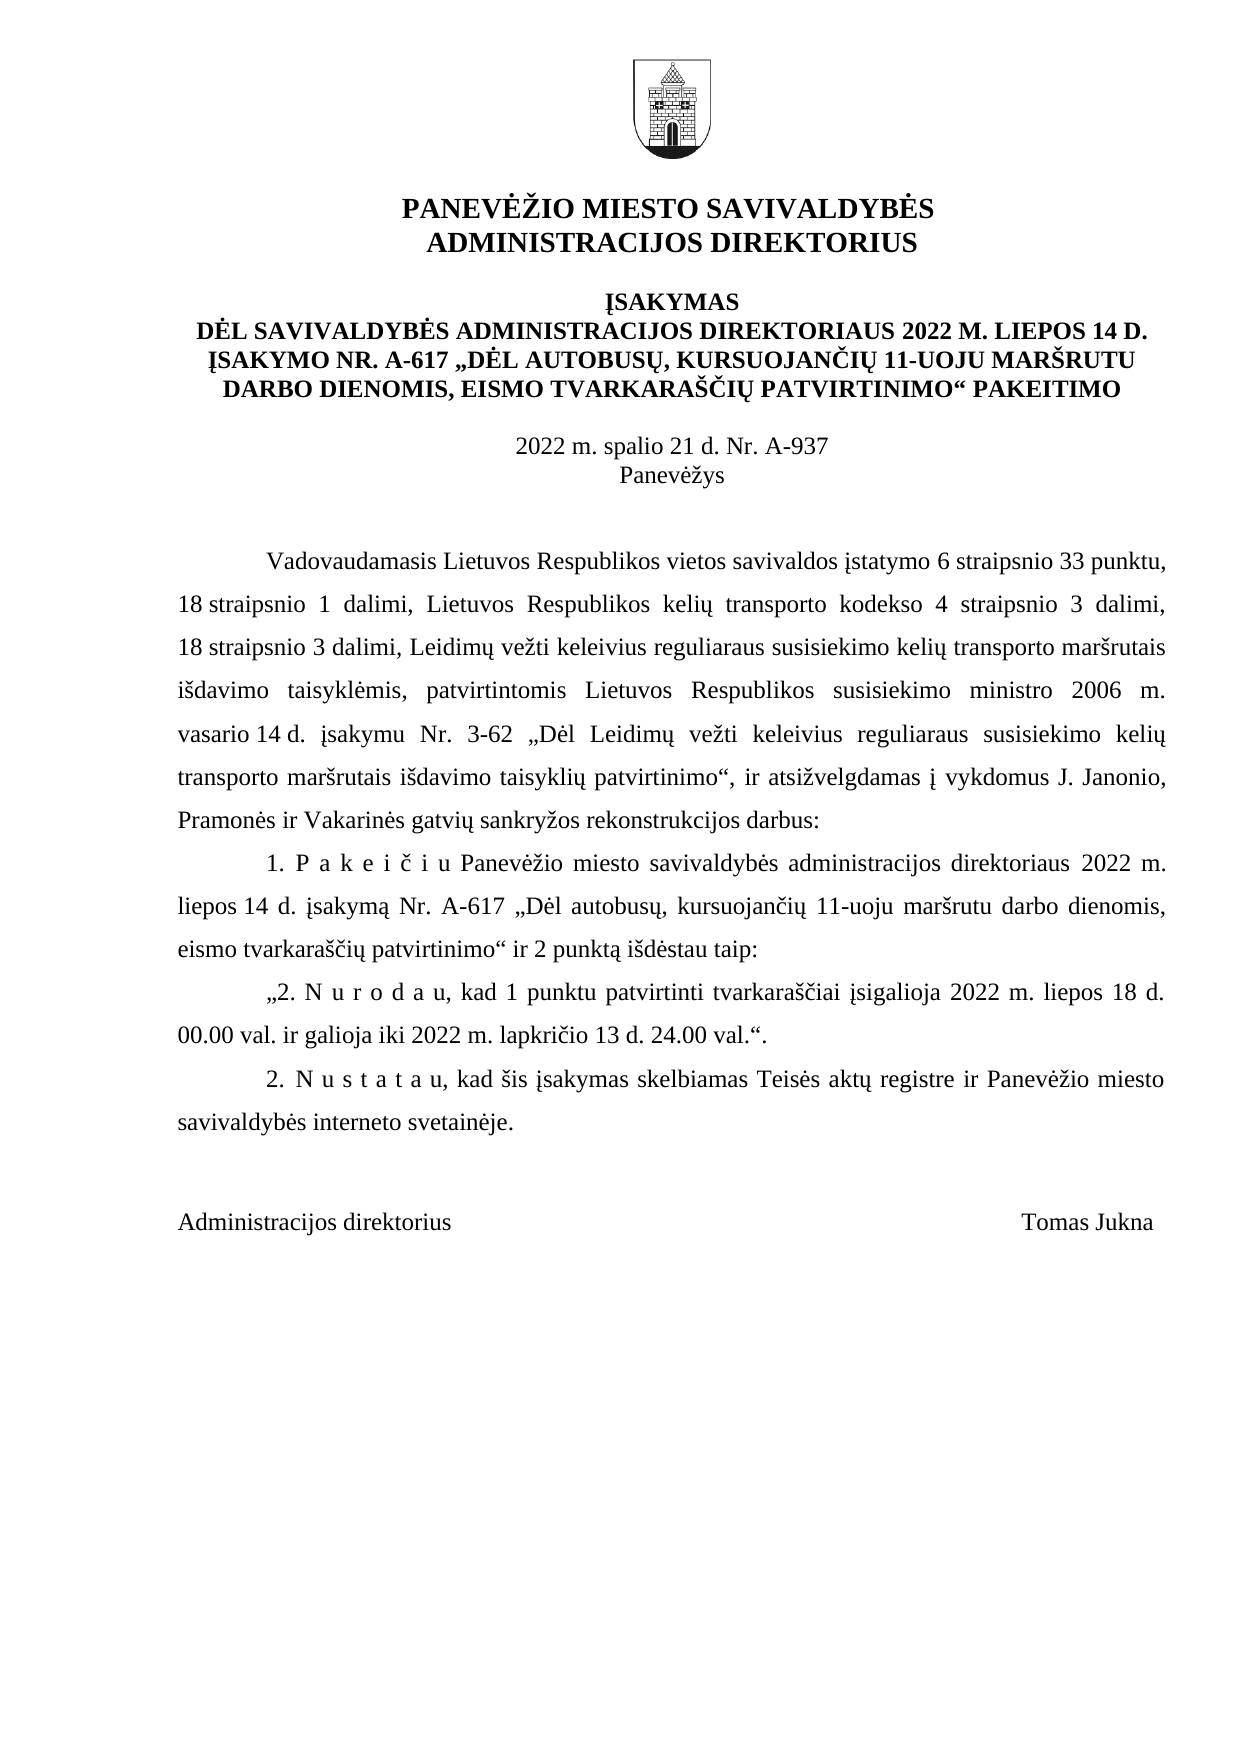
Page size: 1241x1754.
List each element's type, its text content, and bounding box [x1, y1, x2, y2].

text „2. N u r o d a u, kad 1 punktu patvirtinti tvarkaraščiai įsigalioja 2022 m. liepos 18 d. 00.00 val. ir galioja iki 2022 m. lapkričio 13 d. 24.00 val.“. [177, 977, 1167, 1049]
text Administracijos direktorius Tomas Jukna [177, 1207, 1167, 1236]
text DĖL SAVIVALDYBĖS ADMINISTRACIJOS DIREKTORIAUS 2022 M. LIEPOS 14 D. ĮSAKYMO NR. A-617 „DĖL AUTOBUSŲ, KURSUOJANČIŲ 11-UOJU MARŠRUTU DARBO DIENOMIS, EISMO TVARKARAŠČIŲ PATVIRTINIMO“ PAKEITIMO [177, 316, 1167, 402]
text PANEVĖŽIO MIESTO SAVIVALDYBĖS [177, 192, 1167, 225]
text 1. P a k e i č i u Panevėžio miesto savivaldybės administracijos direktoriaus 2022 m. liepos 14 d. įsakymą Nr. A-617 „Dėl autobusų, kursuojančių 11-uoju maršrutu darbo dienomis, eismo tvarkaraščių patvirtinimo“ ir 2 punktą išdėstau taip: [177, 848, 1167, 963]
text ADMINISTRACIJOS DIREKTORIUS [177, 225, 1167, 259]
text Panevėžys [177, 460, 1167, 489]
text 2022 m. spalio 21 d. Nr. A-937 [177, 431, 1167, 460]
text Vadovaudamasis Lietuvos Respublikos vietos savivaldos įstatymo 6 straipsnio 33 punktu, 18 straipsnio 1 dalimi, Lietuvos Respublikos kelių transporto kodekso 4 straipsnio 3 dalimi, 18 straipsnio 3 dalimi, Leidimų vežti keleivius reguliaraus susisiekimo kelių transporto maršrutais išdavimo taisyklėmis, patvirtintomis Lietuvos Respublikos susisiekimo ministro 2006 m. vasario 14 d. įsakymu Nr. 3-62 „Dėl Leidimų vežti keleivius reguliaraus susisiekimo kelių transporto maršrutais išdavimo taisyklių patvirtinimo“, ir atsižvelgdamas į vykdomus J. Janonio, Pramonės ir Vakarinės gatvių sankryžos rekonstrukcijos darbus: [177, 546, 1167, 834]
text ĮSAKYMAS [177, 287, 1167, 316]
text 2. N u s t a t a u, kad šis įsakymas skelbiamas Teisės aktų registre ir Panevėžio miesto savivaldybės interneto svetainėje. [177, 1064, 1167, 1136]
